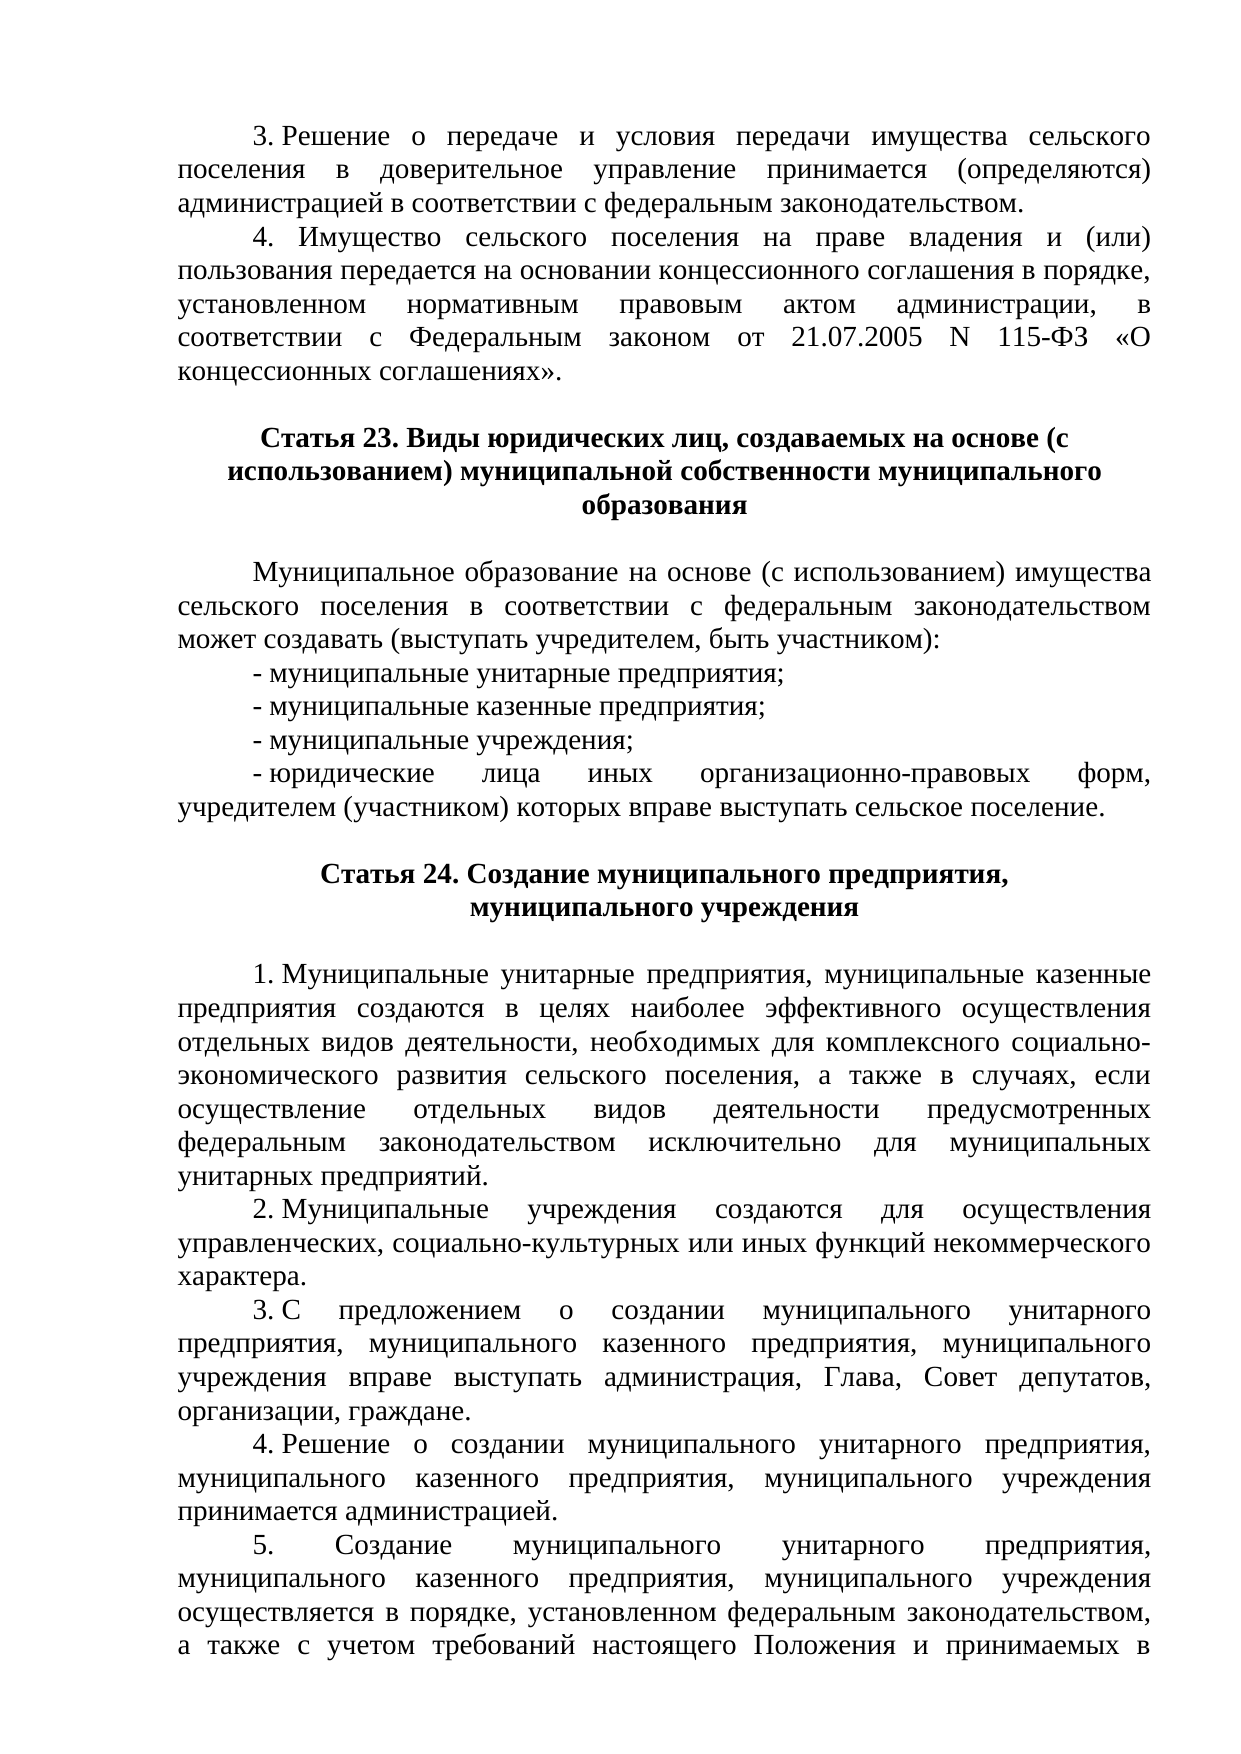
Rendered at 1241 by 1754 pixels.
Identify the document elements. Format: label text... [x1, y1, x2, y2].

text - муниципальные учреждения; [177, 722, 1152, 755]
text Статья 24. Создание муниципального предприятия, [177, 856, 1152, 889]
text муниципального учреждения [177, 889, 1152, 923]
text - муниципальные унитарные предприятия; [177, 655, 1152, 688]
text Статья 23. Виды юридических лиц, создаваемых на основе (с использованием) муниципальной собственности муниципального образования [177, 420, 1152, 521]
text 3. Решение о передаче и условия передачи имущества сельского поселения в доверительное управление принимается (определяются) администрацией в соответствии с федеральным законодательством. [177, 118, 1152, 219]
text 5. Создание муниципального унитарного предприятия, муниципального казенного предприятия, муниципального учреждения осуществляется в порядке, установленном федеральным законодательством, а также с учетом требований настоящего Положения и принимаемых в [177, 1527, 1152, 1661]
text 4. Имущество сельского поселения на праве владения и (или) пользования передается на основании концессионного соглашения в порядке, установленном нормативным правовым актом администрации, в соответствии с Федеральным законом от 21.07.2005 N 115-ФЗ «О концессионных соглашениях». [177, 219, 1152, 386]
text - муниципальные казенные предприятия; [177, 688, 1152, 722]
text 4. Решение о создании муниципального унитарного предприятия, муниципального казенного предприятия, муниципального учреждения принимается администрацией. [177, 1426, 1152, 1527]
text Муниципальное образование на основе (с использованием) имущества сельского поселения в соответствии с федеральным законодательством может создавать (выступать учредителем, быть участником): [177, 554, 1152, 655]
text - юридические лица иных организационно-правовых форм, учредителем (участником) которых вправе выступать сельское поселение. [177, 755, 1152, 822]
text 3. С предложением о создании муниципального унитарного предприятия, муниципального казенного предприятия, муниципального учреждения вправе выступать администрация, Глава, Совет депутатов, организации, граждане. [177, 1292, 1152, 1426]
text 1. Муниципальные унитарные предприятия, муниципальные казенные предприятия создаются в целях наиболее эффективного осуществления отдельных видов деятельности, необходимых для комплексного социально-экономического развития сельского поселения, а также в случаях, если осуществление отдельных видов деятельности предусмотренных федеральным законодательством исключительно для муниципальных унитарных предприятий. [177, 957, 1152, 1191]
text 2. Муниципальные учреждения создаются для осуществления управленческих, социально-культурных или иных функций некоммерческого характера. [177, 1191, 1152, 1292]
